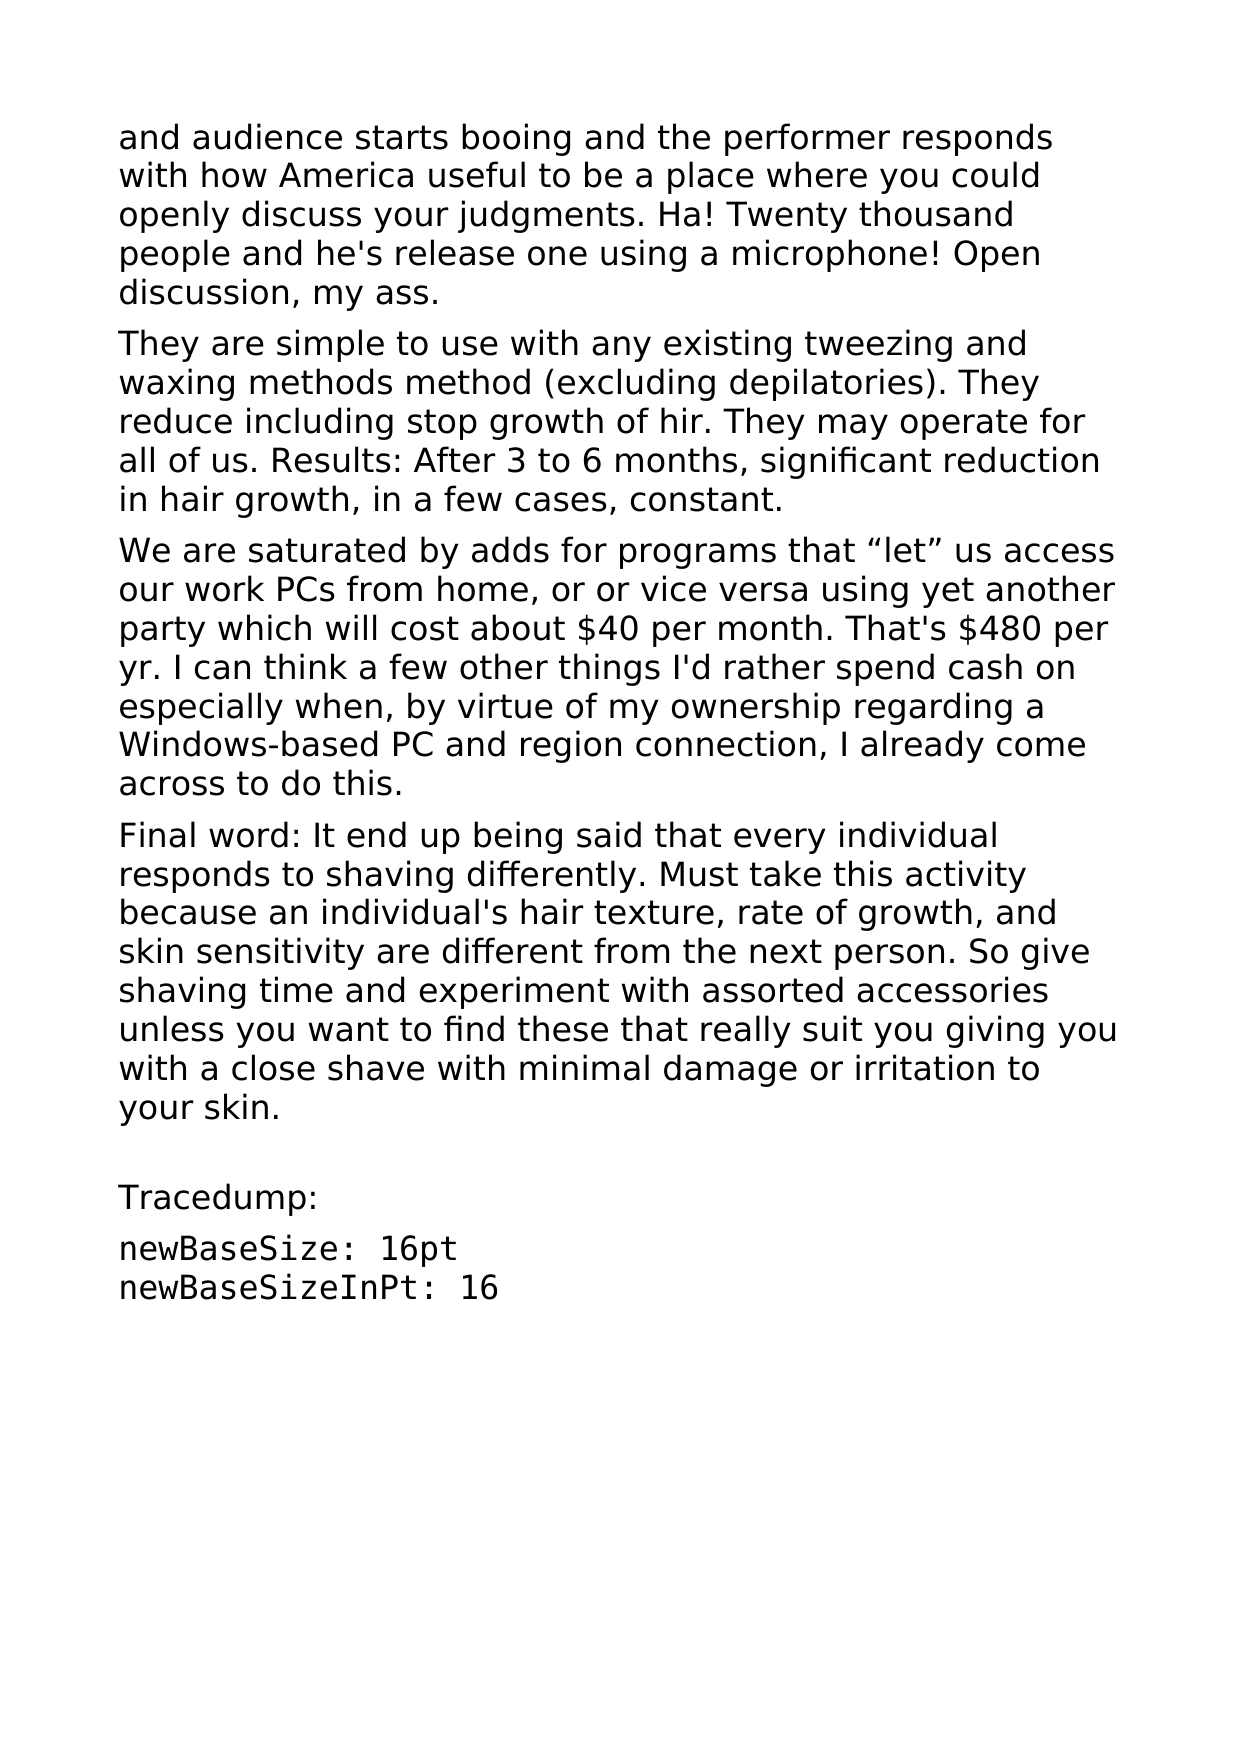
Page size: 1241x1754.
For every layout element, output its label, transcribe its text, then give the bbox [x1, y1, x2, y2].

text newBaseSize: 16pt newBaseSizeInPt: 16 [118, 1230, 1122, 1307]
text Final word: It end up being said that every individual responds to shaving differently. Must take this activity because an individual's hair texture, rate of growth, and skin sensitivity are different from the next person. So give shaving time and experiment with assorted accessories unless you want to find these that really suit you giving you with a close shave with minimal damage or irritation to your skin. [118, 816, 1122, 1127]
text They are simple to use with any existing tweezing and waxing methods method (excluding depilatories). They reduce including stop growth of hir. They may operate for all of us. Results: After 3 to 6 months, significant reduction in hair growth, in a few cases, constant. [118, 325, 1122, 519]
text We are saturated by adds for programs that “let” us access our work PCs from home, or or vice versa using yet another party which will cost about $40 per month. That's $480 per yr. I can think a few other things I'd rather spend cash on especially when, by virtue of my ownership regarding a Windows-based PC and region connection, I already come across to do this. [118, 532, 1122, 804]
text Tracedump: [118, 1139, 1122, 1217]
text and audience starts booing and the performer responds with how America useful to be a place where you could openly discuss your judgments. Ha! Twenty thousand people and he's release one using a microphone! Open discussion, my ass. [118, 118, 1122, 312]
